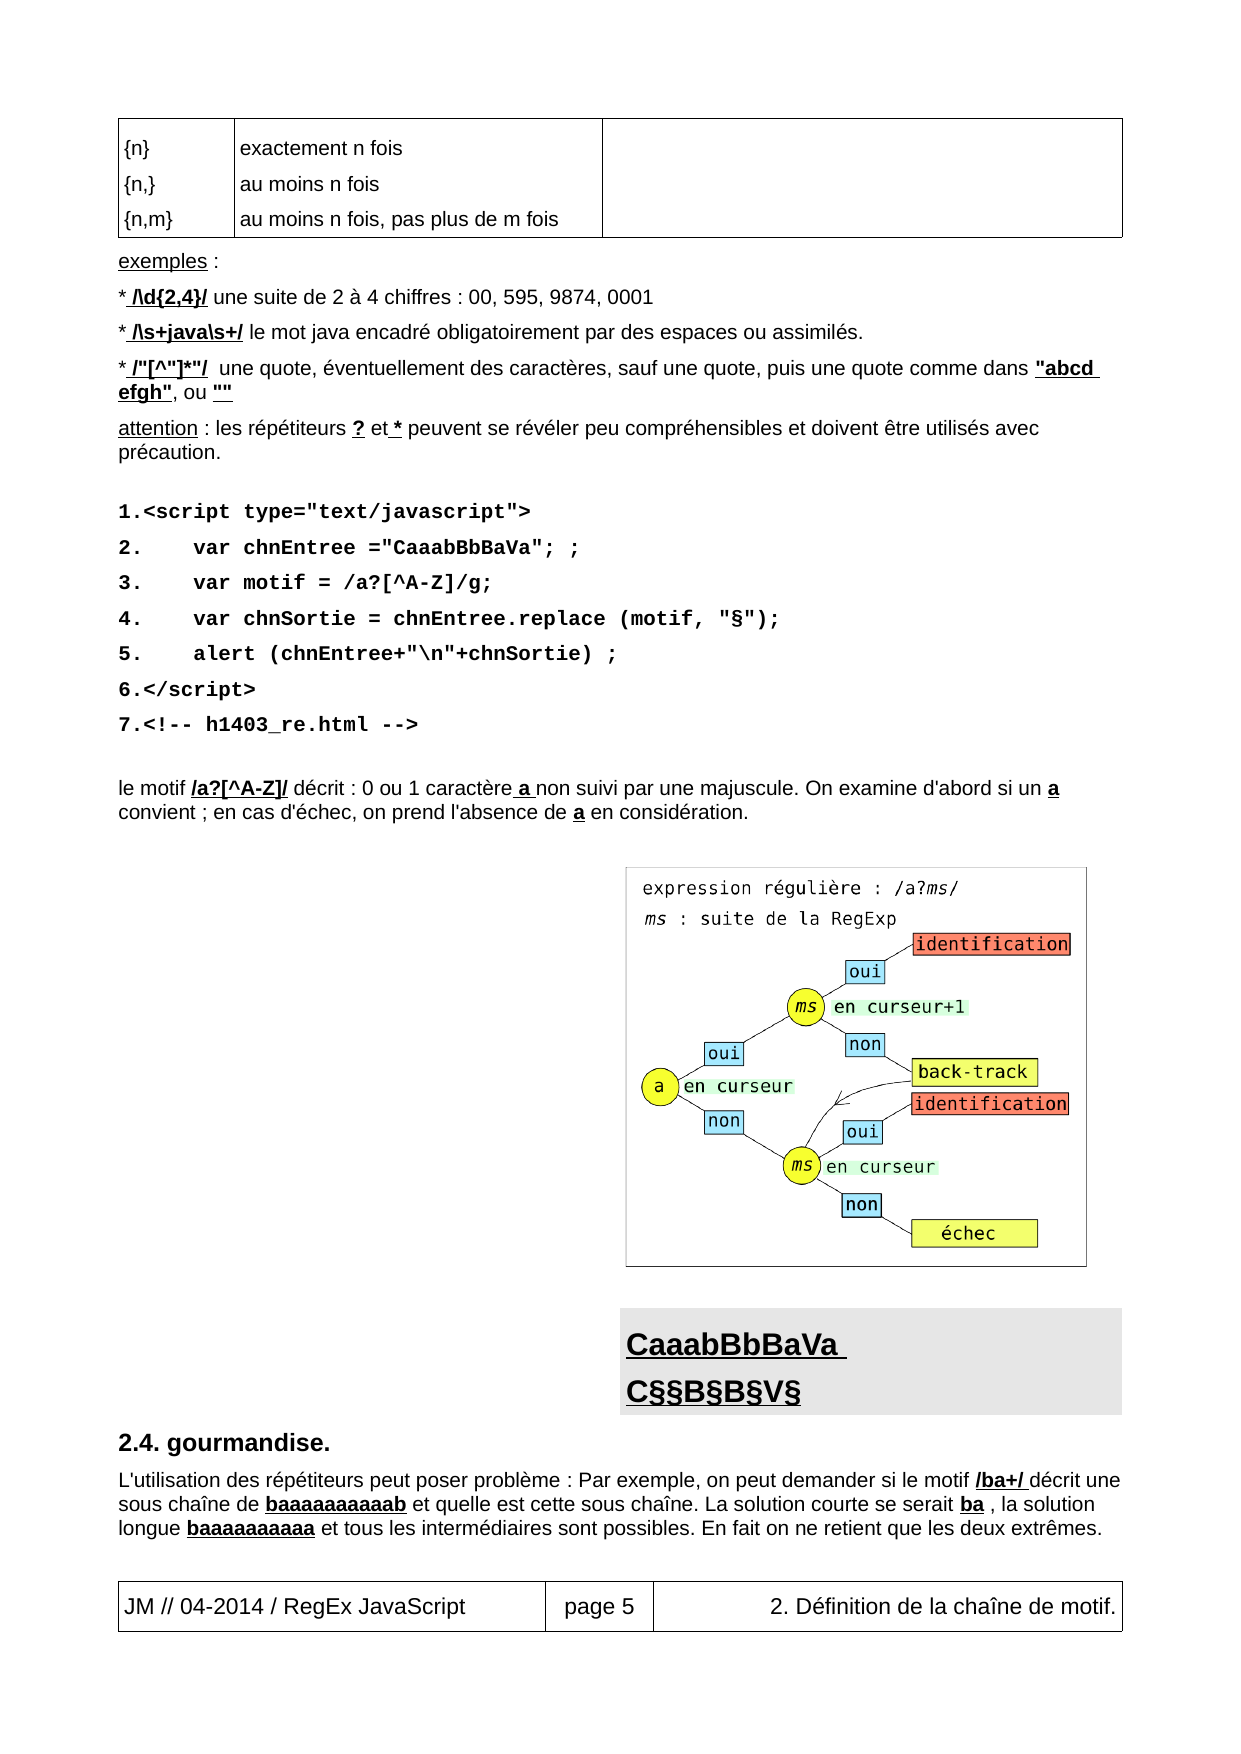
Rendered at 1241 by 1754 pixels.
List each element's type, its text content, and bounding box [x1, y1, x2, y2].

list <script type="text/javascript"> [118, 501, 1122, 525]
text le motif /a?[^A-Z]/ décrit : 0 ou 1 caractère a non suivi par une majuscule. On examine d'abord si un a convient ; en cas d'échec, on prend l'absence de a en considération. [118, 776, 1122, 823]
text attention : les répétiteurs ? et * peuvent se révéler peu compréhensibles et doivent être utilisés avec précaution. [118, 416, 1122, 463]
list </script> [118, 678, 1122, 702]
list var chnEntree ="CaaabBbBaVa"; ; [118, 537, 1122, 561]
table_header [118, 850, 620, 1415]
text * /\d{2,4}/ une suite de 2 à 4 chiffres : 00, 595, 9874, 0001 [118, 284, 1122, 308]
text L'utilisation des répétiteurs peut poser problème : Par exemple, on peut demander si le motif /ba+/ décrit une sous chaîne de baaaaaaaaaab et quelle est cette sous chaîne. La solution courte se serait ba , la solution longue baaaaaaaaaa et tous les intermédiaires sont possibles. En fait on ne retient que les deux extrêmes. [118, 1468, 1122, 1540]
list alert (chnEntree+"\n"+chnSortie) ; [118, 643, 1122, 667]
text * /\s+java\s+/ le mot java encadré obligatoirement par des espaces ou assimilés. [118, 320, 1122, 344]
picture [625, 867, 1087, 1267]
list var motif = /a?[^A-Z]/g; [118, 572, 1122, 596]
table_cell {n} {n,} {n,m} [119, 119, 234, 237]
table_cell [603, 119, 1122, 237]
table_cell exactement n fois au moins n fois au moins n fois, pas plus de m fois [235, 119, 602, 237]
subtitle 2.4. gourmandise. [118, 1427, 1122, 1456]
table_header [620, 850, 1122, 1308]
table_cell CaaabBbBaVa C§§B§B§V§ [620, 1308, 1122, 1415]
text exemples : [118, 249, 1122, 273]
list <!-- h1403_re.html --> [118, 714, 1122, 738]
list var chnSortie = chnEntree.replace (motif, "§"); [118, 608, 1122, 631]
text * /"[^"]*"/ une quote, éventuellement des caractères, sauf une quote, puis une quote comme dans "abcd efgh", ou "" [118, 356, 1122, 404]
